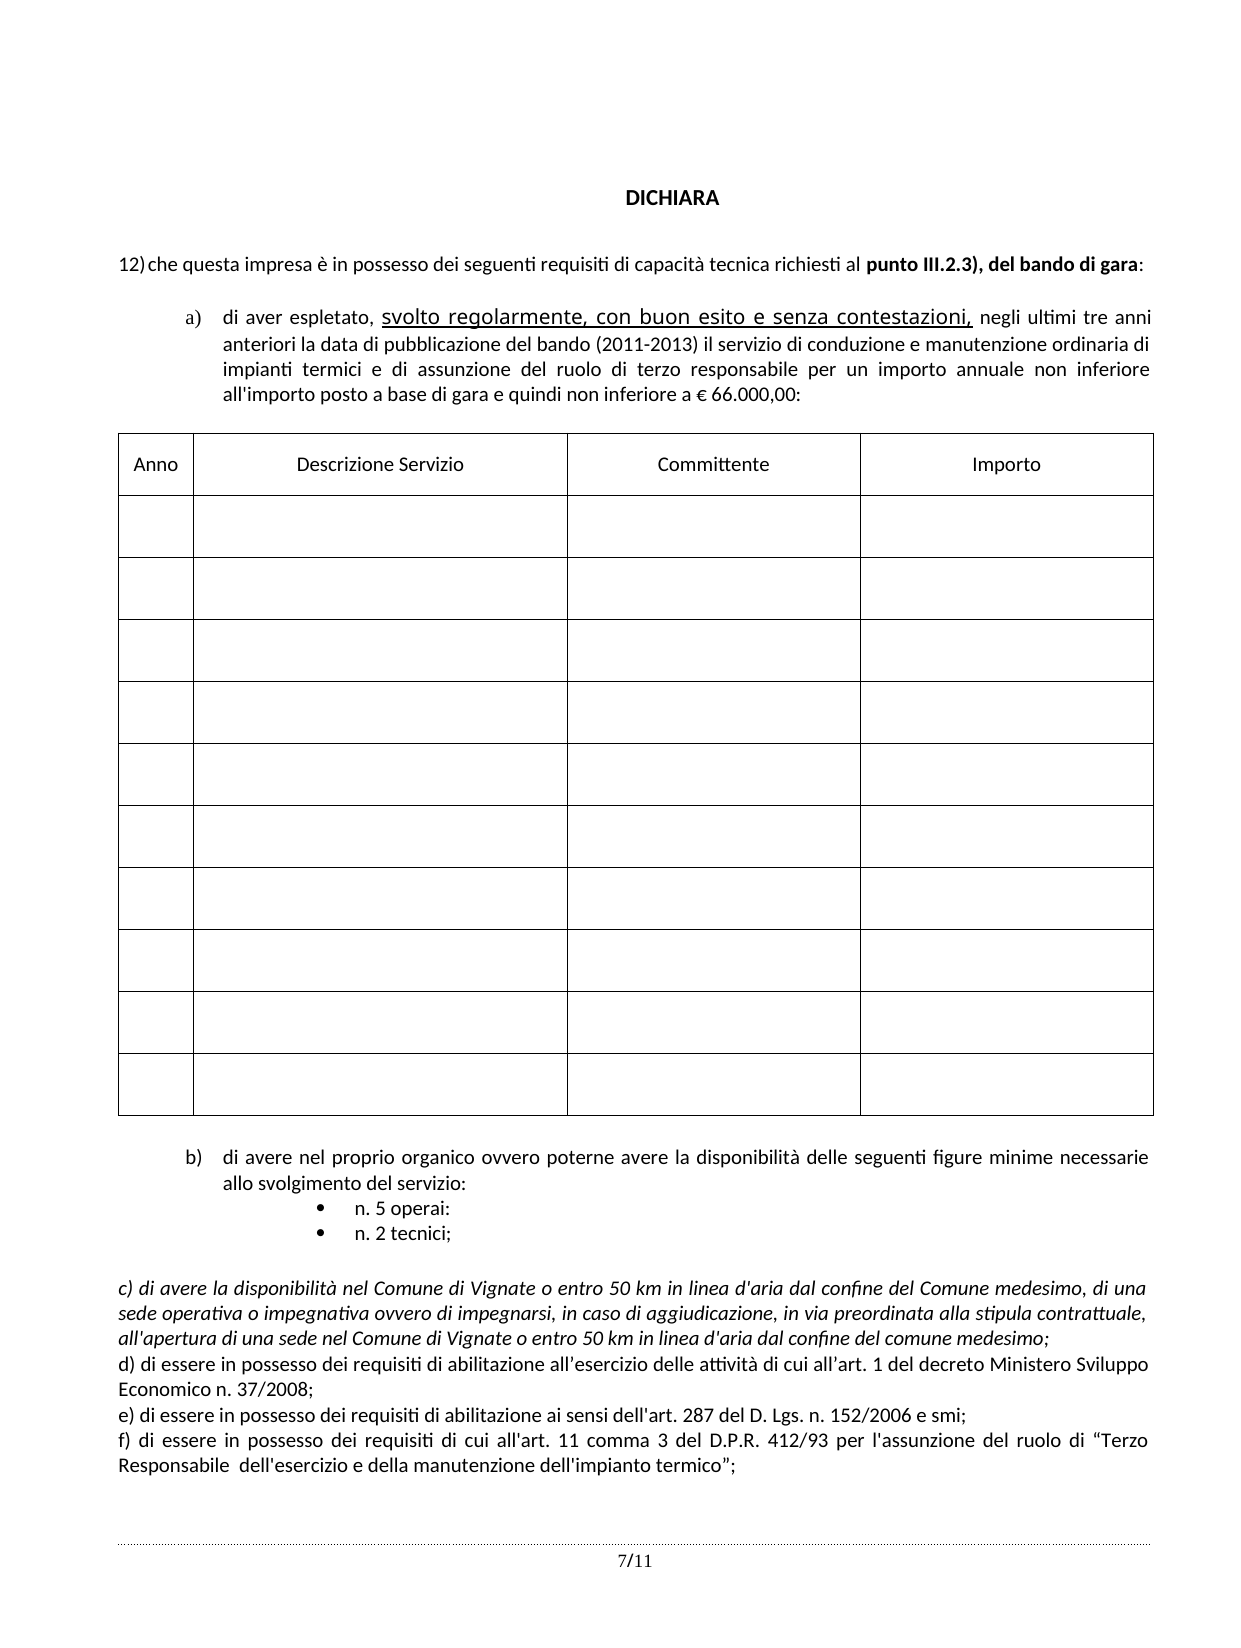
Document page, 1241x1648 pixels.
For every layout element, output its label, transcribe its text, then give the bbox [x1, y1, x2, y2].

table_cell [194, 806, 567, 867]
table_cell [194, 992, 567, 1053]
table_cell [861, 930, 1153, 991]
text 12) che questa impresa è in possesso dei seguenti requisiti di capacità tecnica richiesti al punto III.2.3), del bando di gara: [118, 251, 1152, 277]
table_cell [861, 806, 1153, 867]
table_cell [568, 558, 860, 619]
table_cell [194, 620, 567, 681]
table_cell [194, 930, 567, 991]
list di avere nel proprio organico ovvero poterne avere la disponibilità delle seguenti figure minime necessarie allo svolgimento del servizio: [185, 1144, 1152, 1195]
table_cell [568, 868, 860, 929]
table_header Anno [119, 434, 193, 494]
table_cell [568, 496, 860, 557]
table_cell [861, 744, 1153, 805]
list n. 5 operai: [317, 1195, 1152, 1221]
text e) di essere in possesso dei requisiti di abilitazione ai sensi dell'art. 287 del D. Lgs. n. 152/2006 e smi; [118, 1402, 1152, 1427]
table_cell [194, 744, 567, 805]
table_cell [861, 1054, 1153, 1115]
table_cell [119, 930, 193, 991]
list di aver espletato, svolto regolarmente, con buon esito e senza contestazioni, negli ultimi tre anni anteriori la data di pubblicazione del bando (2011-2013) il servizio di conduzione e manutenzione ordinaria di impianti termici e di assunzione del ruolo di terzo responsabile per un importo annuale non inferiore all'importo posto a base di gara e quindi non inferiore a € 66.000,00: [185, 302, 1152, 407]
text f) di essere in possesso dei requisiti di cui all'art. 11 comma 3 del D.P.R. 412/93 per l'assunzione del ruolo di “Terzo Responsabile dell'esercizio e della manutenzione dell'impianto termico”; [118, 1427, 1152, 1478]
table_cell [861, 992, 1153, 1053]
table_cell [119, 496, 193, 557]
table_cell [568, 806, 860, 867]
table_cell [861, 868, 1153, 929]
table_cell [194, 1054, 567, 1115]
table_cell [568, 1054, 860, 1115]
table_cell [119, 992, 193, 1053]
table_cell [568, 620, 860, 681]
table_cell [861, 496, 1153, 557]
table_header Committente [568, 434, 860, 494]
table_cell [568, 992, 860, 1053]
table_cell [194, 682, 567, 743]
table_cell [861, 620, 1153, 681]
text DICHIARA [193, 183, 1152, 211]
table_cell [119, 744, 193, 805]
table_cell [119, 682, 193, 743]
table_cell [568, 744, 860, 805]
table_cell [194, 558, 567, 619]
table_header Importo [861, 434, 1153, 494]
table_cell [861, 558, 1153, 619]
table_cell [119, 868, 193, 929]
list n. 2 tecnici; [317, 1221, 1152, 1246]
table_cell [119, 558, 193, 619]
table_cell [194, 496, 567, 557]
text d) di essere in possesso dei requisiti di abilitazione all’esercizio delle attività di cui all’art. 1 del decreto Ministero Sviluppo Economico n. 37/2008; [118, 1351, 1152, 1402]
table_cell [568, 682, 860, 743]
table_header Descrizione Servizio [194, 434, 567, 494]
text c) di avere la disponibilità nel Comune di Vignate o entro 50 km in linea d'aria dal confine del Comune medesimo, di una sede operativa o impegnativa ovvero di impegnarsi, in caso di aggiudicazione, in via preordinata alla stipula contrattuale, all'apertura di una sede nel Comune di Vignate o entro 50 km in linea d'aria dal confine del comune medesimo; [118, 1275, 1152, 1351]
table_cell [568, 930, 860, 991]
table_cell [861, 682, 1153, 743]
table_cell [119, 620, 193, 681]
table_cell [194, 868, 567, 929]
table_cell [119, 1054, 193, 1115]
table_cell [119, 806, 193, 867]
